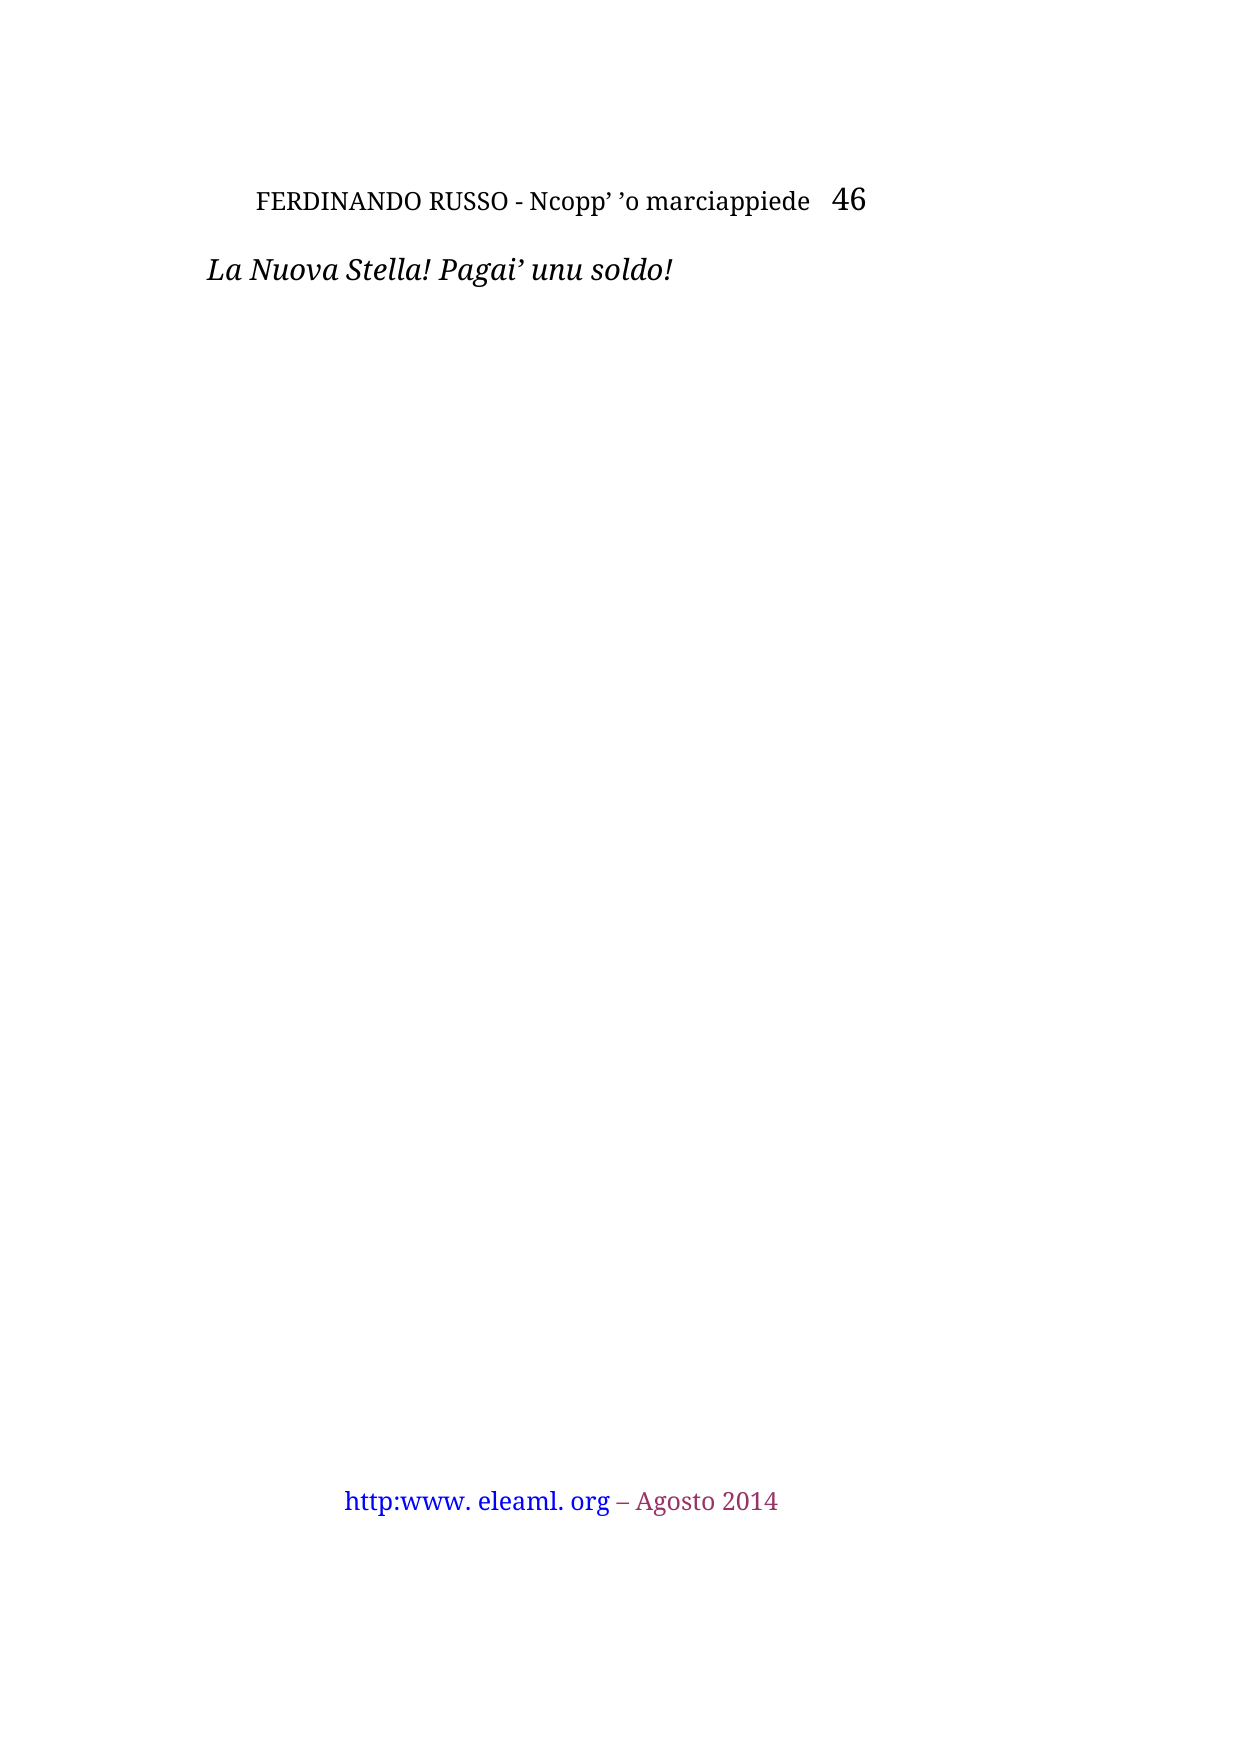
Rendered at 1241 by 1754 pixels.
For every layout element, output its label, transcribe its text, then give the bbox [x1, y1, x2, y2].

text La Nuova Stella! Pagai’ unu soldo! [177, 249, 945, 289]
